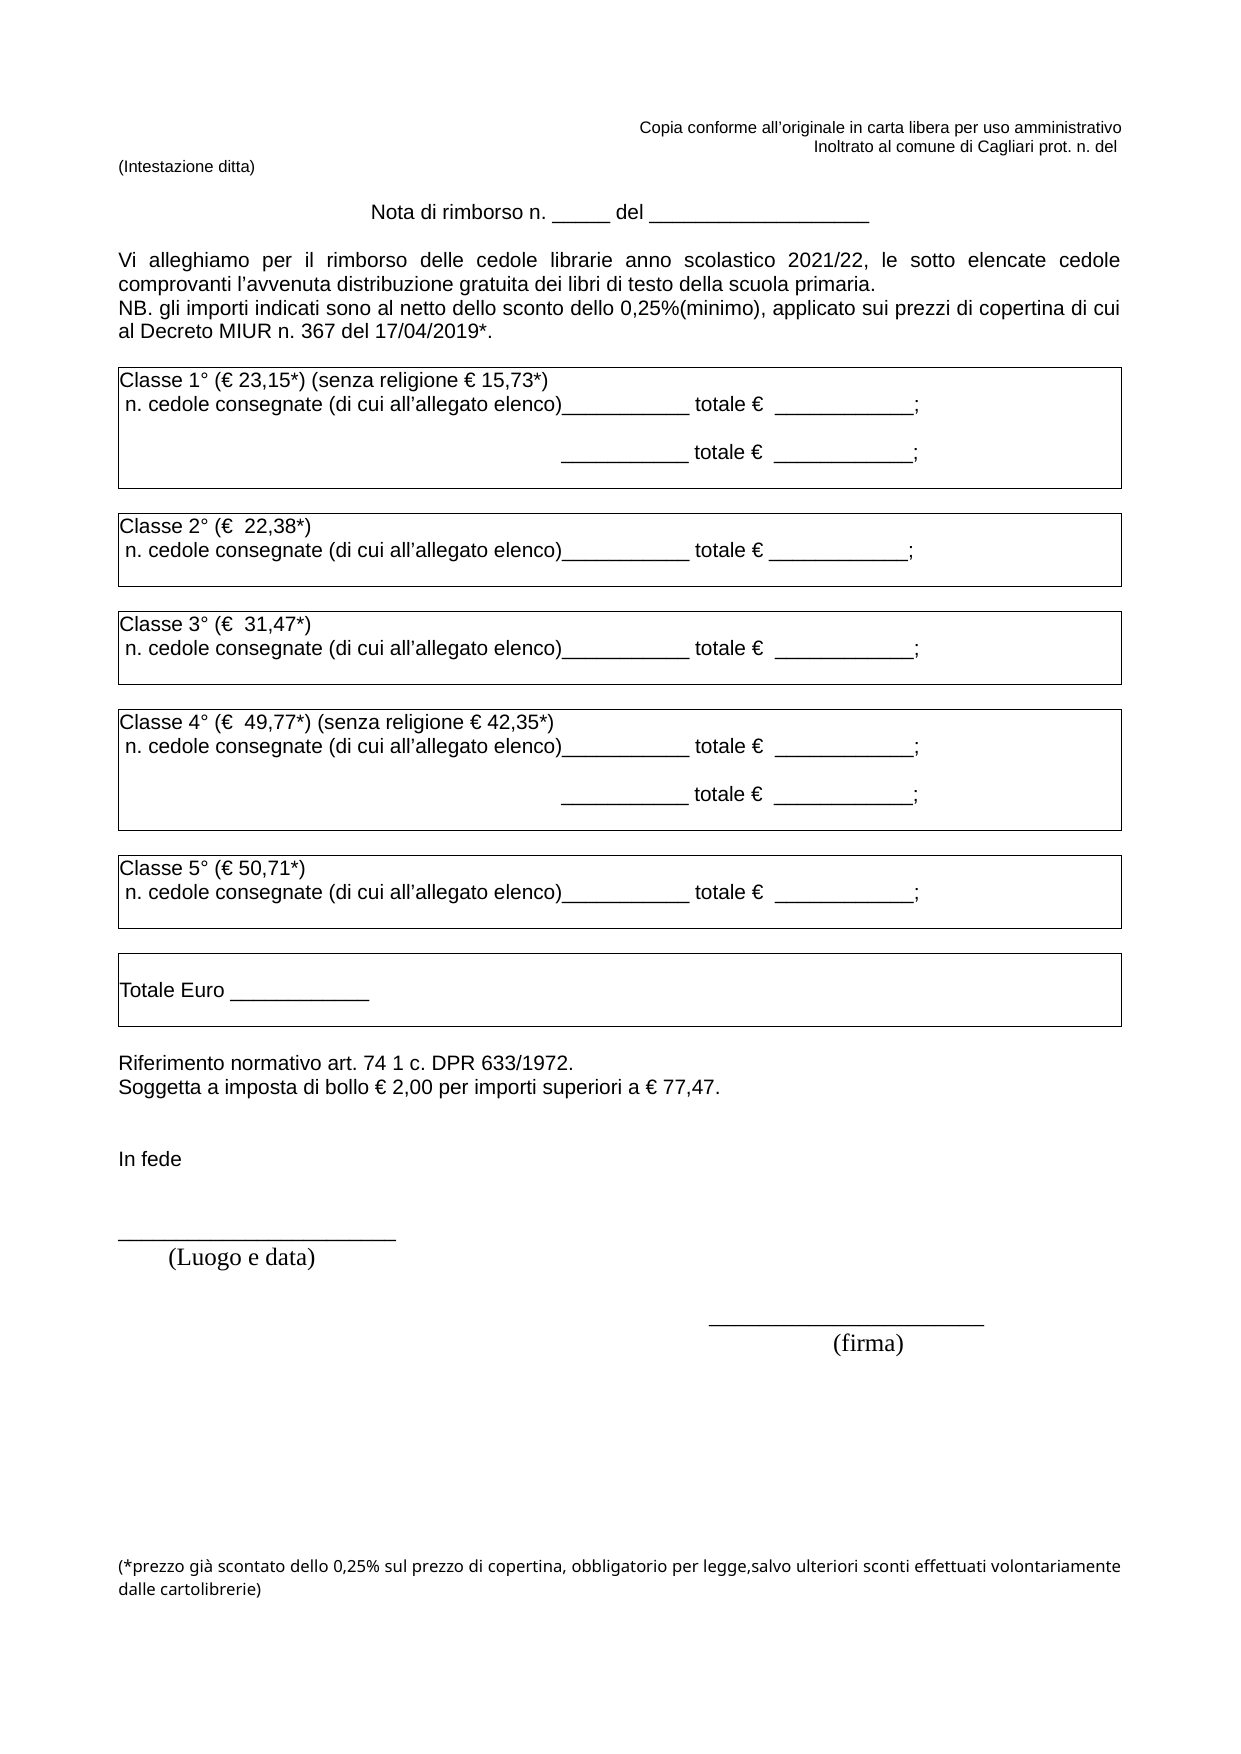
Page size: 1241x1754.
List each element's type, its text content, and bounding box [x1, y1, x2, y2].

text (Luogo e data) [118, 1242, 1122, 1271]
text Classe 4° (€ 49,77*) (senza religione € 42,35*) [119, 710, 1121, 733]
text ________________________ [118, 1218, 1122, 1242]
text Classe 1° (€ 23,15*) (senza religione € 15,73*) [119, 368, 1121, 391]
text ______________________ [635, 1300, 1122, 1328]
text NB. gli importi indicati sono al netto dello sconto dello 0,25%(minimo), applicato sui prezzi di copertina di cui al Decreto MIUR n. 367 del 17/04/2019*. [118, 295, 1122, 343]
text Classe 2° (€ 22,38*) [119, 514, 1121, 537]
text Riferimento normativo art. 74 1 c. DPR 633/1972. [118, 1051, 1122, 1074]
text n. cedole consegnate (di cui all’allegato elenco)___________ totale € ____________; [119, 391, 1121, 416]
text Nota di rimborso n. _____ del ___________________ [118, 199, 1122, 223]
text Copia conforme all’originale in carta libera per uso amministrativo [340, 118, 1122, 137]
text n. cedole consegnate (di cui all’allegato elenco)___________ totale € ____________; [119, 635, 1121, 660]
text ___________ totale € ____________; [119, 439, 1121, 464]
text n. cedole consegnate (di cui all’allegato elenco)___________ totale € ____________; [119, 733, 1121, 758]
text Totale Euro ____________ [119, 977, 1121, 1002]
text (firma) [783, 1328, 1122, 1357]
text Classe 5° (€ 50,71*) [119, 856, 1121, 879]
text Inoltrato al comune di Cagliari prot. n. del [118, 137, 1122, 156]
text ___________ totale € ____________; [119, 781, 1121, 806]
text n. cedole consegnate (di cui all’allegato elenco)___________ totale € ____________; [119, 537, 1121, 562]
text n. cedole consegnate (di cui all’allegato elenco)___________ totale € ____________; [119, 879, 1121, 904]
text In fede [118, 1146, 1122, 1170]
text Vi alleghiamo per il rimborso delle cedole librarie anno scolastico 2021/22, le sotto elencate cedole comprovanti l’avvenuta distribuzione gratuita dei libri di testo della scuola primaria. [118, 247, 1122, 295]
text (Intestazione ditta) [118, 156, 1122, 176]
list (*prezzo già scontato dello 0,25% sul prezzo di copertina, obbligatorio per legge,salvo ulteriori sconti effettuati volontariamente dalle cartolibrerie) [118, 1555, 1122, 1600]
text Soggetta a imposta di bollo € 2,00 per importi superiori a € 77,47. [118, 1074, 1122, 1098]
text Classe 3° (€ 31,47*) [119, 612, 1121, 635]
